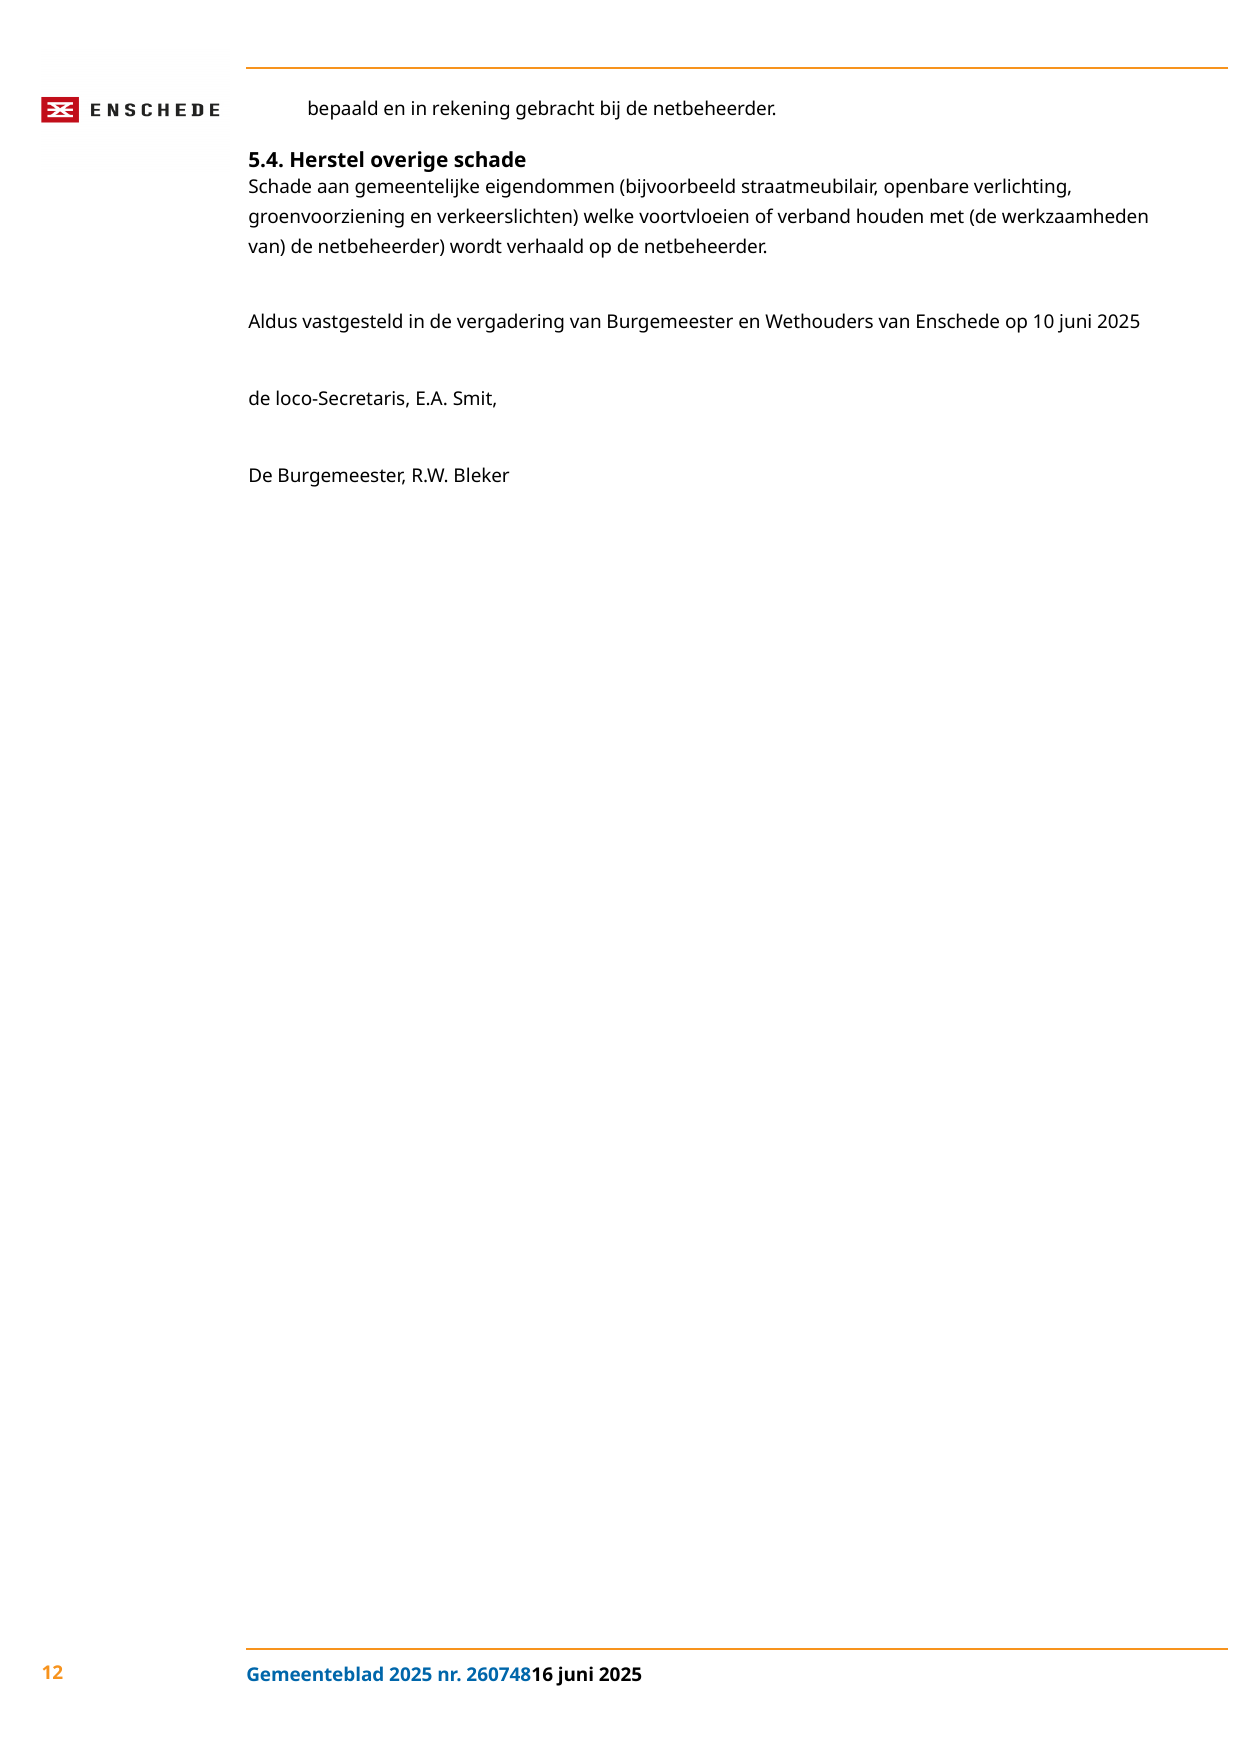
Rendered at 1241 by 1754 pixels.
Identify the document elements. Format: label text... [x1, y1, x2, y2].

picture [41, 47, 231, 172]
list bepaald en in rekening gebracht bij de netbeheerder. [248, 95, 1152, 121]
text de loco-Secretaris, E.A. Smit, [248, 385, 1152, 411]
text Aldus vastgesteld in de vergadering van Burgemeester en Wethouders van Enschede op 10 juni 2025 [248, 308, 1152, 334]
text Schade aan gemeentelijke eigendommen (bijvoorbeeld straatmeubilair, openbare verlichting, groenvoorziening en verkeerslichten) welke voortvloeien of verband houden met (de werkzaamheden van) de netbeheerder) wordt verhaald op de netbeheerder. [248, 174, 1152, 258]
text De Burgemeester, R.W. Bleker [248, 462, 1152, 488]
text 5.4. Herstel overige schade [248, 145, 1152, 174]
